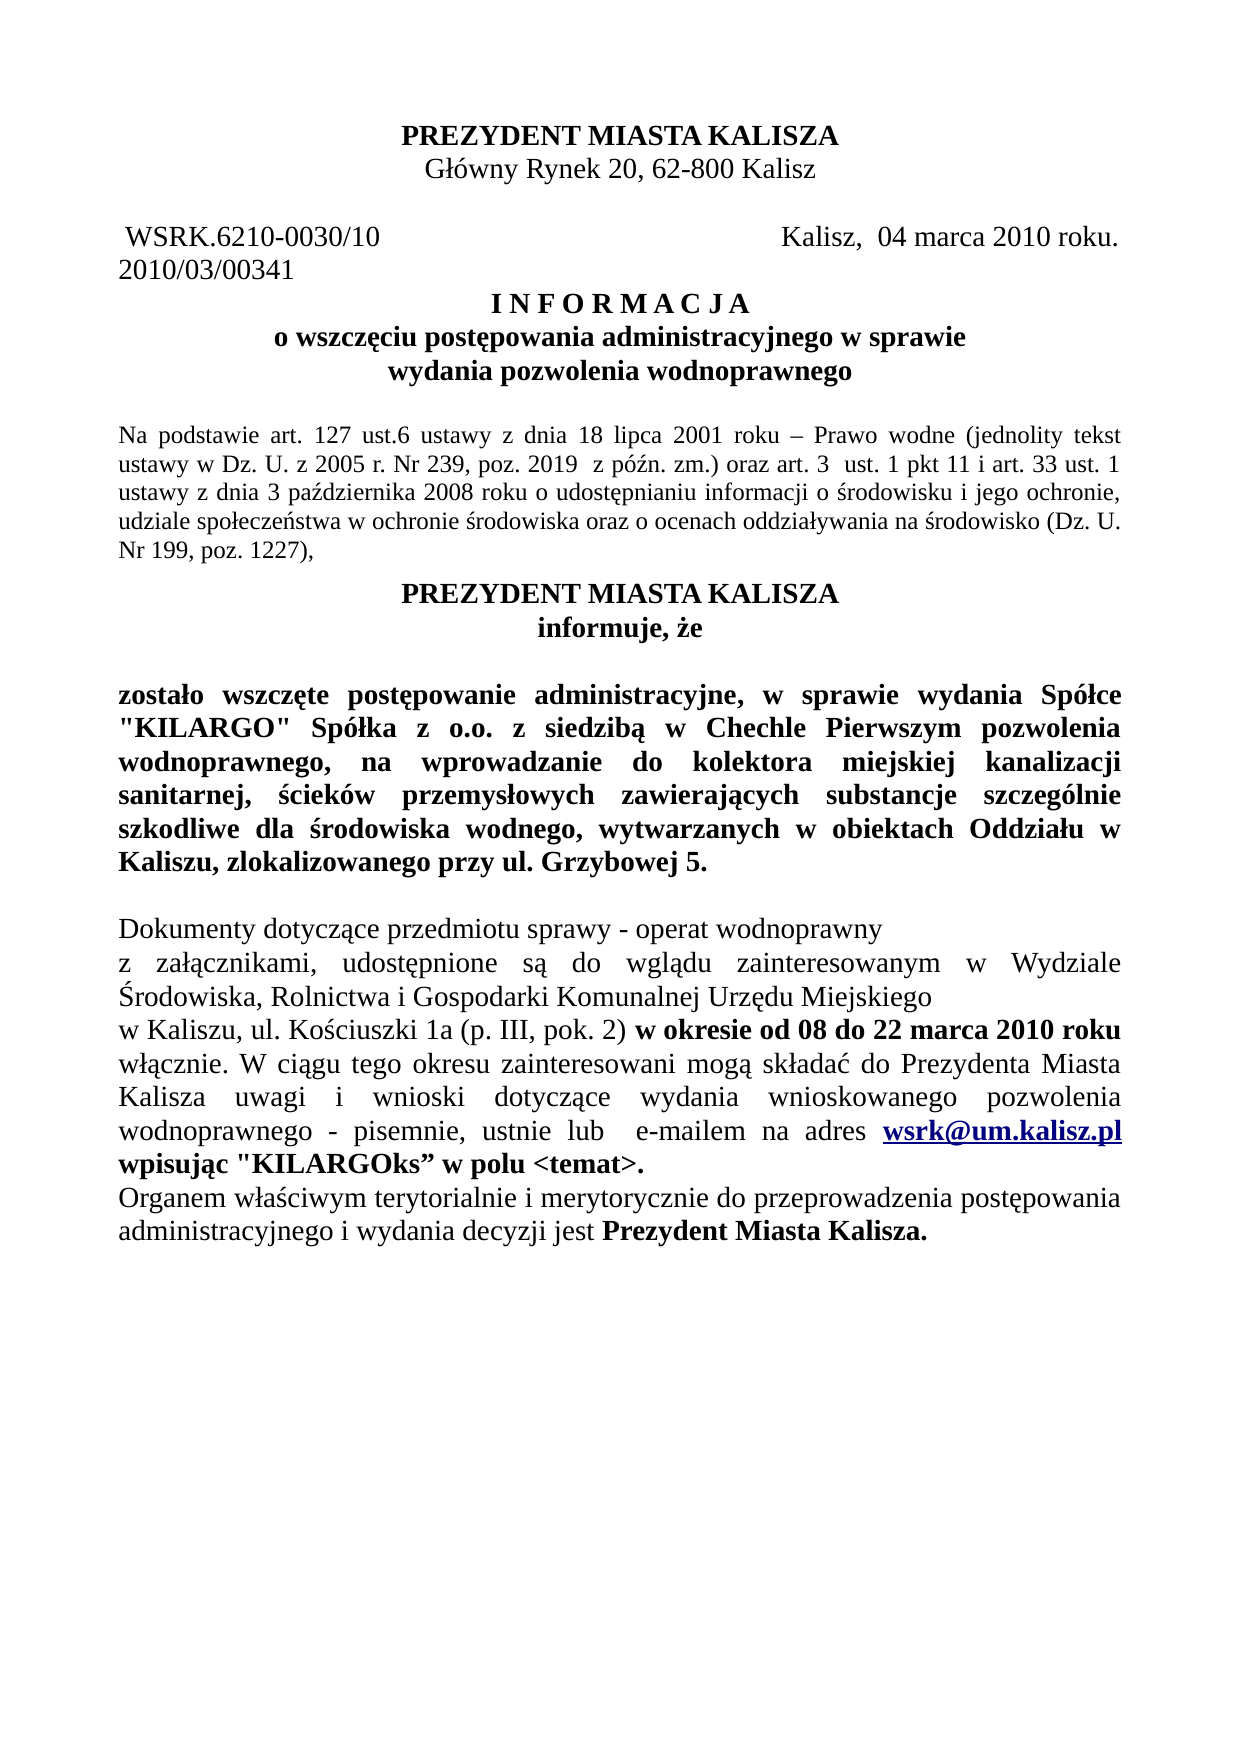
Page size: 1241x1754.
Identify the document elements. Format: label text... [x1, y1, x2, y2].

text wydania pozwolenia wodnoprawnego [118, 353, 1122, 386]
text Dokumenty dotyczące przedmiotu sprawy - operat wodnoprawny z załącznikami, udostępnione są do wglądu zainteresowanym w Wydziale Środowiska, Rolnictwa i Gospodarki Komunalnej Urzędu Miejskiego w Kaliszu, ul. Kościuszki 1a (p. III, pok. 2) w okresie od 08 do 22 marca 2010 roku włącznie. W ciągu tego okresu zainteresowani mogą składać do Prezydenta Miasta Kalisza uwagi i wnioski dotyczące wydania wnioskowanego pozwolenia wodnoprawnego - pisemnie, ustnie lub e-mailem na adres wsrk@um.kalisz.pl wpisując "KILARGOks” w polu <temat>. [118, 912, 1122, 1180]
text PREZYDENT MIASTA KALISZA [118, 118, 1122, 152]
subtitle I N F O R M A C J A [118, 286, 1122, 319]
text Organem właściwym terytorialnie i merytorycznie do przeprowadzenia postępowania administracyjnego i wydania decyzji jest Prezydent Miasta Kalisza. [118, 1180, 1122, 1247]
text Główny Rynek 20, 62-800 Kalisz [118, 152, 1122, 185]
text Na podstawie art. 127 ust.6 ustawy z dnia 18 lipca 2001 roku – Prawo wodne (jednolity tekst ustawy w Dz. U. z 2005 r. Nr 239, poz. 2019 z późn. zm.) oraz art. 3 ust. 1 pkt 11 i art. 33 ust. 1 ustawy z dnia 3 października 2008 roku o udostępnianiu informacji o środowisku i jego ochronie, udziale społeczeństwa w ochronie środowiska oraz o ocenach oddziaływania na środowisko (Dz. U. Nr 199, poz. 1227), [118, 420, 1122, 564]
text informuje, że [118, 610, 1122, 643]
text o wszczęciu postępowania administracyjnego w sprawie [118, 319, 1122, 353]
text zostało wszczęte postępowanie administracyjne, w sprawie wydania Spółce "KILARGO" Spółka z o.o. z siedzibą w Chechle Pierwszym pozwolenia wodnoprawnego, na wprowadzanie do kolektora miejskiej kanalizacji sanitarnej, ścieków przemysłowych zawierających substancje szczególnie szkodliwe dla środowiska wodnego, wytwarzanych w obiektach Oddziału w Kaliszu, zlokalizowanego przy ul. Grzybowej 5. [118, 677, 1122, 878]
subtitle PREZYDENT MIASTA KALISZA [118, 576, 1122, 610]
text 2010/03/00341 [118, 252, 1122, 286]
text WSRK.6210-0030/10 Kalisz, 04 marca 2010 roku. [118, 219, 1122, 252]
